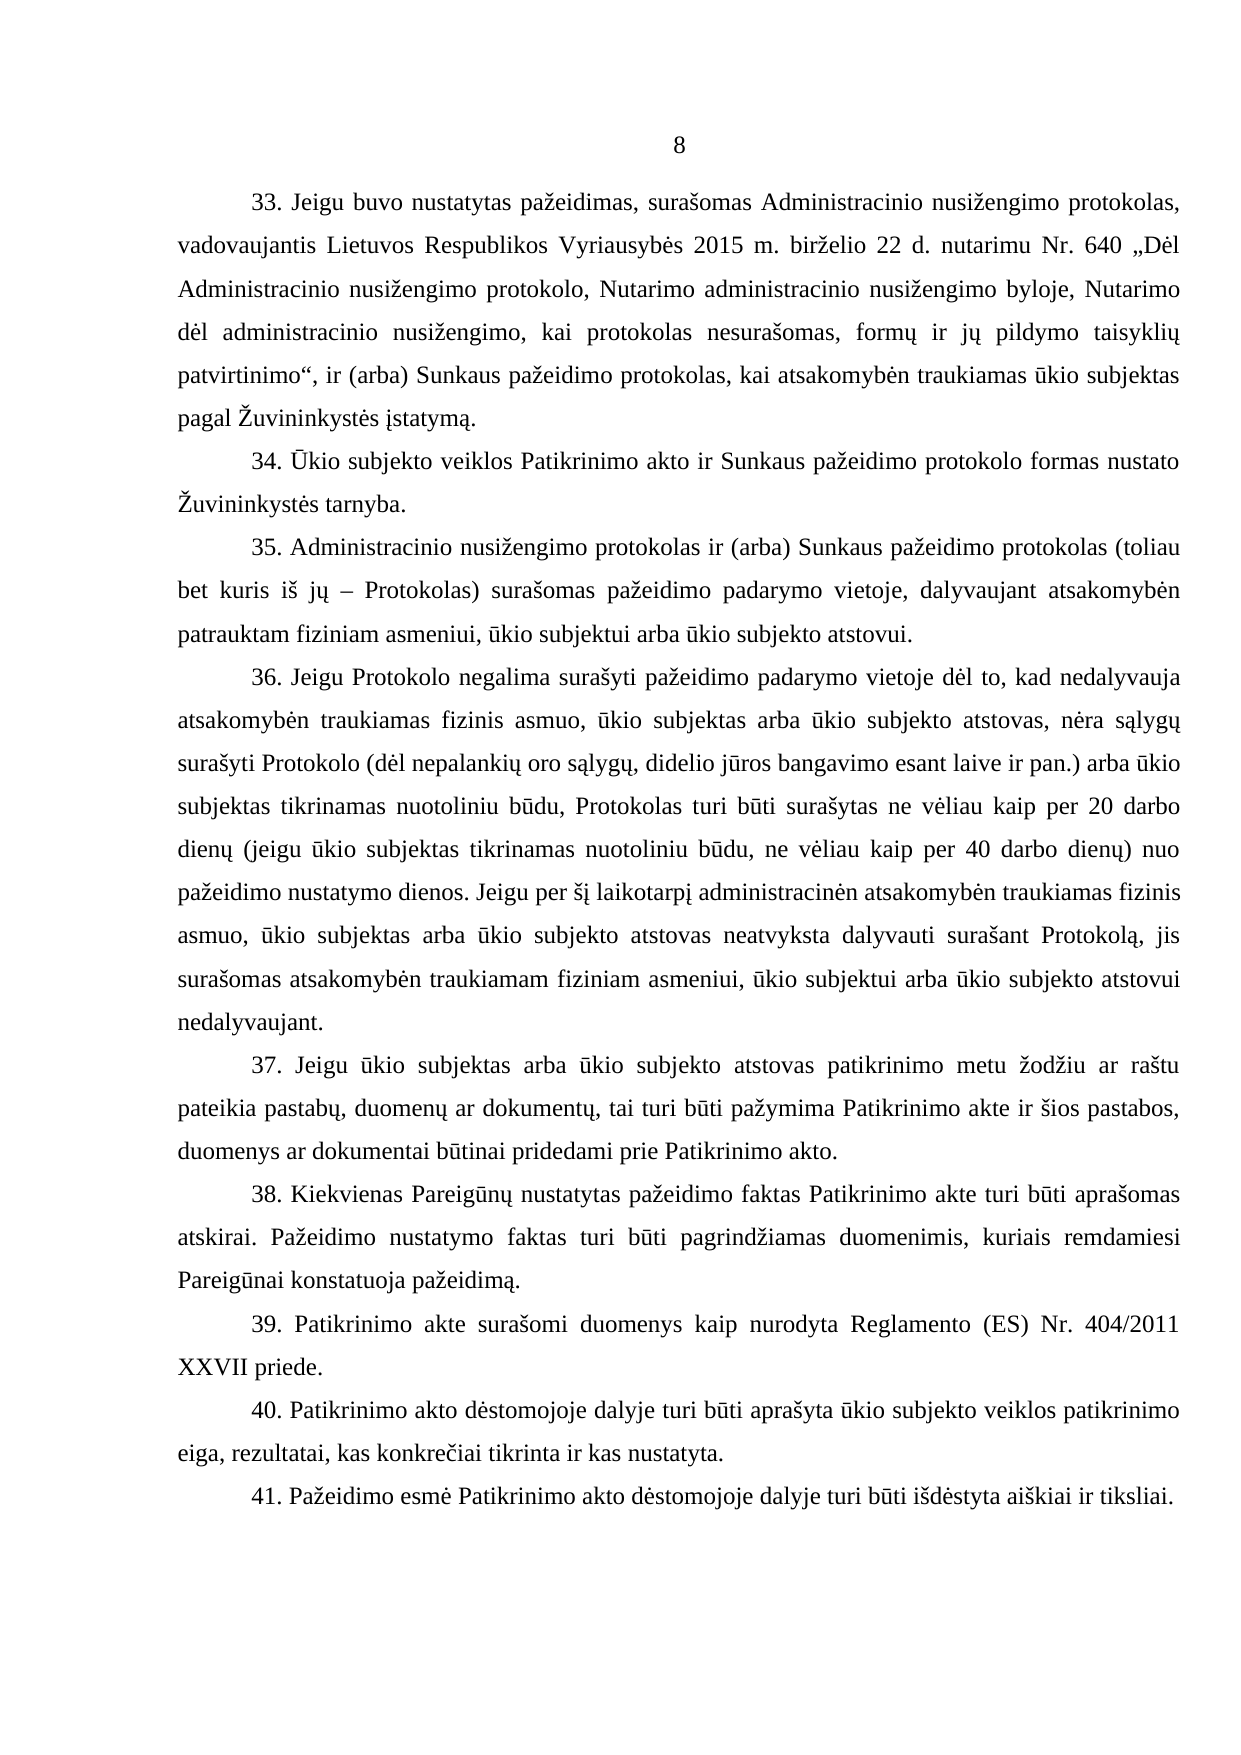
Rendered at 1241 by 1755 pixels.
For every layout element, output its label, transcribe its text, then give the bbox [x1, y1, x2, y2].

text 38. Kiekvienas Pareigūnų nustatytas pažeidimo faktas Patikrinimo akte turi būti aprašomas atskirai. Pažeidimo nustatymo faktas turi būti pagrindžiamas duomenimis, kuriais remdamiesi Pareigūnai konstatuoja pažeidimą. [177, 1179, 1181, 1294]
text 39. Patikrinimo akte surašomi duomenys kaip nurodyta Reglamento (ES) Nr. 404/2011 XXVII priede. [177, 1309, 1181, 1381]
text 35. Administracinio nusižengimo protokolas ir (arba) Sunkaus pažeidimo protokolas (toliau bet kuris iš jų – Protokolas) surašomas pažeidimo padarymo vietoje, dalyvaujant atsakomybėn patrauktam fiziniam asmeniui, ūkio subjektui arba ūkio subjekto atstovui. [177, 532, 1181, 647]
text 37. Jeigu ūkio subjektas arba ūkio subjekto atstovas patikrinimo metu žodžiu ar raštu pateikia pastabų, duomenų ar dokumentų, tai turi būti pažymima Patikrinimo akte ir šios pastabos, duomenys ar dokumentai būtinai pridedami prie Patikrinimo akto. [177, 1050, 1181, 1165]
text 36. Jeigu Protokolo negalima surašyti pažeidimo padarymo vietoje dėl to, kad nedalyvauja atsakomybėn traukiamas fizinis asmuo, ūkio subjektas arba ūkio subjekto atstovas, nėra sąlygų surašyti Protokolo (dėl nepalankių oro sąlygų, didelio jūros bangavimo esant laive ir pan.) arba ūkio subjektas tikrinamas nuotoliniu būdu, Protokolas turi būti surašytas ne vėliau kaip per 20 darbo dienų (jeigu ūkio subjektas tikrinamas nuotoliniu būdu, ne vėliau kaip per 40 darbo dienų) nuo pažeidimo nustatymo dienos. Jeigu per šį laikotarpį administracinėn atsakomybėn traukiamas fizinis asmuo, ūkio subjektas arba ūkio subjekto atstovas neatvyksta dalyvauti surašant Protokolą, jis surašomas atsakomybėn traukiamam fiziniam asmeniui, ūkio subjektui arba ūkio subjekto atstovui nedalyvaujant. [177, 662, 1181, 1036]
text 41. Pažeidimo esmė Patikrinimo akto dėstomojoje dalyje turi būti išdėstyta aiškiai ir tiksliai. [177, 1481, 1181, 1510]
text 34. Ūkio subjekto veiklos Patikrinimo akto ir Sunkaus pažeidimo protokolo formas nustato Žuvininkystės tarnyba. [177, 446, 1181, 518]
text 33. Jeigu buvo nustatytas pažeidimas, surašomas Administracinio nusižengimo protokolas, vadovaujantis Lietuvos Respublikos Vyriausybės 2015 m. birželio 22 d. nutarimu Nr. 640 „Dėl Administracinio nusižengimo protokolo, Nutarimo administracinio nusižengimo byloje, Nutarimo dėl administracinio nusižengimo, kai protokolas nesurašomas, formų ir jų pildymo taisyklių patvirtinimo“, ir (arba) Sunkaus pažeidimo protokolas, kai atsakomybėn traukiamas ūkio subjektas pagal Žuvininkystės įstatymą. [177, 187, 1181, 432]
text 40. Patikrinimo akto dėstomojoje dalyje turi būti aprašyta ūkio subjekto veiklos patikrinimo eiga, rezultatai, kas konkrečiai tikrinta ir kas nustatyta. [177, 1395, 1181, 1467]
